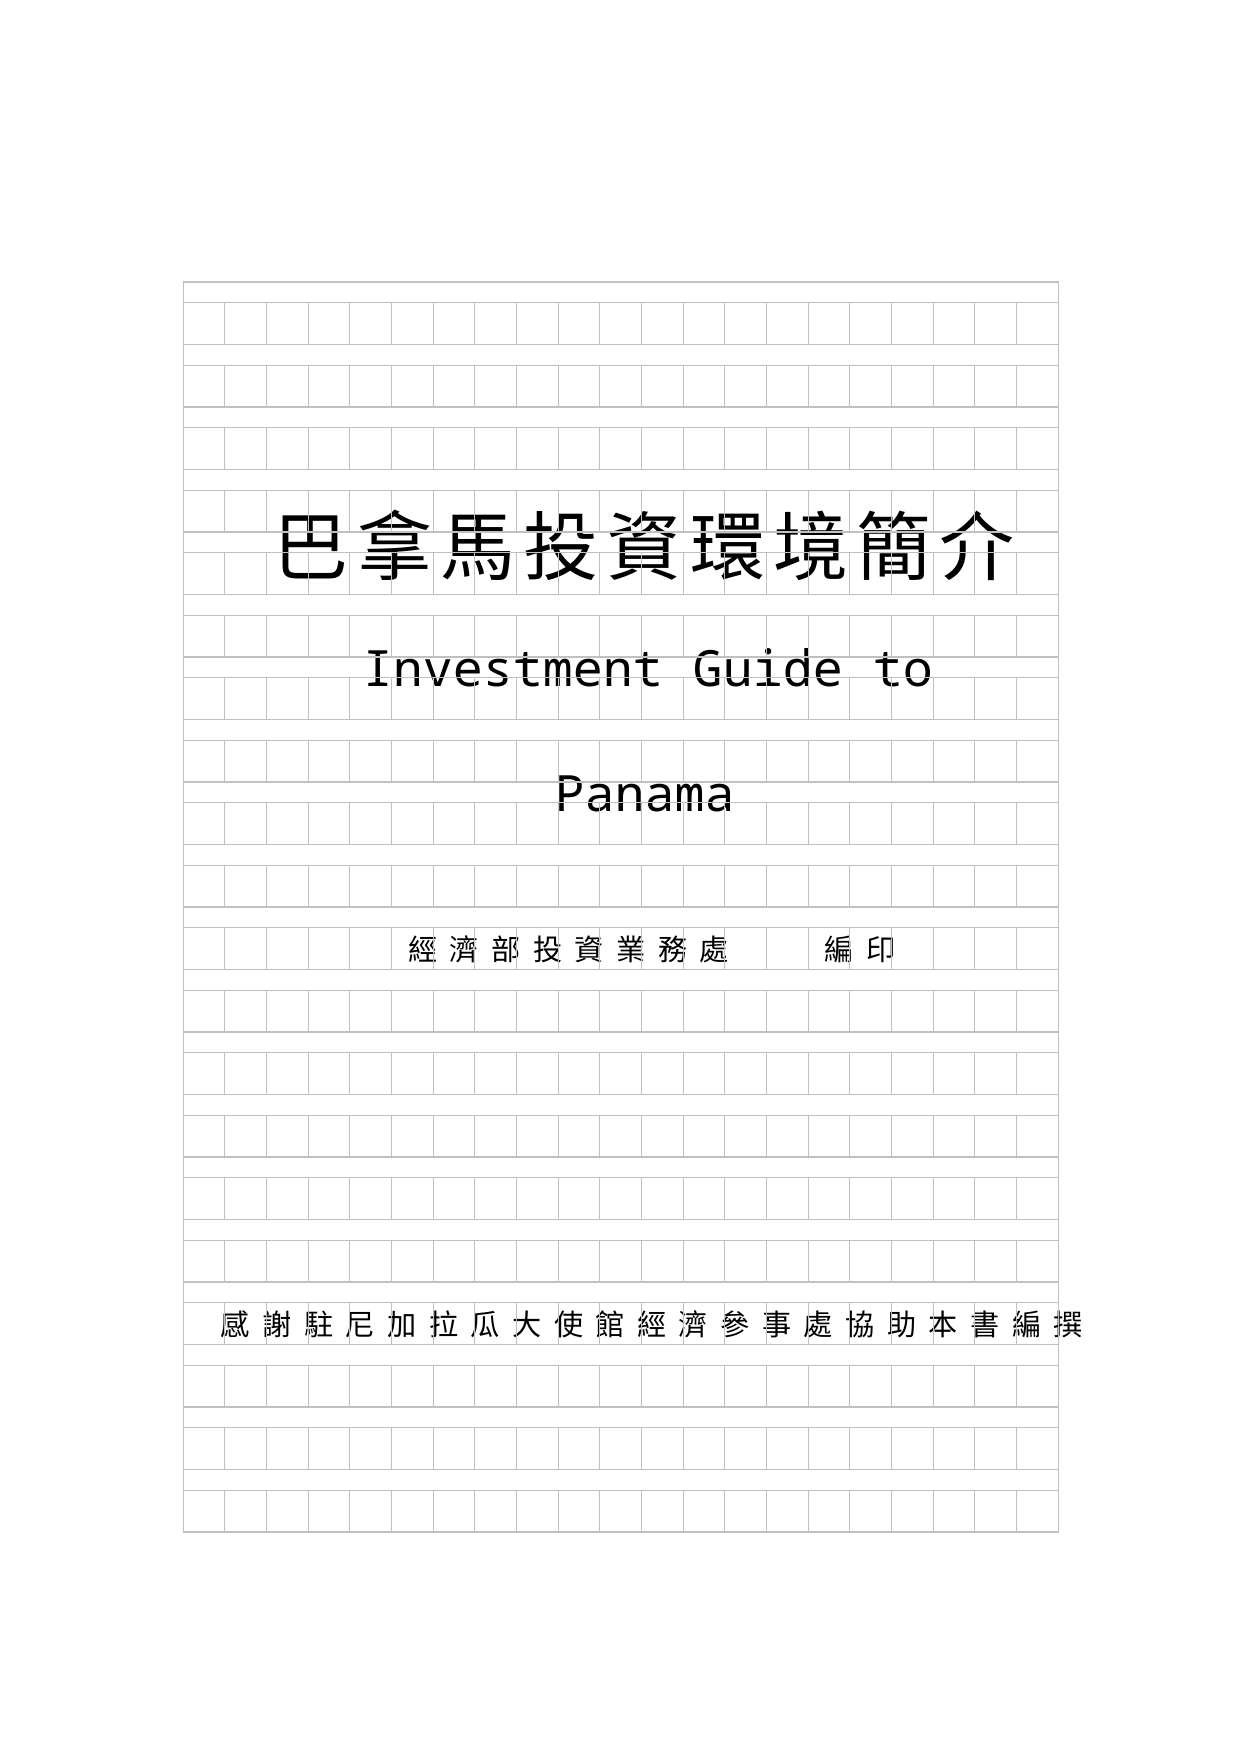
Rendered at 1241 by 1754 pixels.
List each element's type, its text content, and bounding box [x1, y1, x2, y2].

table_cell 巴拿馬投資環境簡介 Investment Guide to Panama 經濟部投資業務處 編印 感謝駐尼加拉瓜大使館經濟參事處協助本書編撰 [350, 866, 391, 906]
table_cell 巴拿馬投資環境簡介 Investment Guide to Panama 經濟部投資業務處 編印 感謝駐尼加拉瓜大使館經濟參事處協助本書編撰 [184, 678, 224, 719]
table_cell 巴拿馬投資環境簡介 Investment Guide to Panama 經濟部投資業務處 編印 感謝駐尼加拉瓜大使館經濟參事處協助本書編撰 [184, 970, 1058, 990]
table_cell 巴拿馬投資環境簡介 Investment Guide to Panama 經濟部投資業務處 編印 感謝駐尼加拉瓜大使館經濟參事處協助本書編撰 [184, 845, 1058, 865]
table_cell 巴拿馬投資環境簡介 Investment Guide to Panama 經濟部投資業務處 編印 感謝駐尼加拉瓜大使館經濟參事處協助本書編撰 [808, 658, 882, 677]
table_cell 巴拿馬投資環境簡介 Investment Guide to Panama 經濟部投資業務處 編印 感謝駐尼加拉瓜大使館經濟參事處協助本書編撰 [309, 803, 349, 844]
table_cell 巴拿馬投資環境簡介 Investment Guide to Panama 經濟部投資業務處 編印 感謝駐尼加拉瓜大使館經濟參事處協助本書編撰 [725, 1303, 766, 1344]
table_header [850, 303, 891, 344]
table_cell 巴拿馬投資環境簡介 Investment Guide to Panama 經濟部投資業務處 編印 感謝駐尼加拉瓜大使館經濟參事處協助本書編撰 [559, 491, 599, 531]
table_cell 巴拿馬投資環境簡介 Investment Guide to Panama 經濟部投資業務處 編印 感謝駐尼加拉瓜大使館經濟參事處協助本書編撰 [934, 553, 974, 594]
table_cell 巴拿馬投資環境簡介 Investment Guide to Panama 經濟部投資業務處 編印 感謝駐尼加拉瓜大使館經濟參事處協助本書編撰 [267, 928, 308, 969]
table_cell 巴拿馬投資環境簡介 Investment Guide to Panama 經濟部投資業務處 編印 感謝駐尼加拉瓜大使館經濟參事處協助本書編撰 [934, 678, 974, 719]
table_cell 巴拿馬投資環境簡介 Investment Guide to Panama 經濟部投資業務處 編印 感謝駐尼加拉瓜大使館經濟參事處協助本書編撰 [892, 616, 933, 656]
table_cell 巴拿馬投資環境簡介 Investment Guide to Panama 經濟部投資業務處 編印 感謝駐尼加拉瓜大使館經濟參事處協助本書編撰 [1017, 1303, 1058, 1344]
table_header [309, 366, 349, 406]
table_cell 巴拿馬投資環境簡介 Investment Guide to Panama 經濟部投資業務處 編印 感謝駐尼加拉瓜大使館經濟參事處協助本書編撰 [559, 1178, 599, 1219]
table_cell 巴拿馬投資環境簡介 Investment Guide to Panama 經濟部投資業務處 編印 感謝駐尼加拉瓜大使館經濟參事處協助本書編撰 [1017, 491, 1058, 531]
table_cell 巴拿馬投資環境簡介 Investment Guide to Panama 經濟部投資業務處 編印 感謝駐尼加拉瓜大使館經濟參事處協助本書編撰 [517, 866, 558, 906]
table_cell 巴拿馬投資環境簡介 Investment Guide to Panama 經濟部投資業務處 編印 感謝駐尼加拉瓜大使館經濟參事處協助本書編撰 [225, 553, 266, 594]
table_cell 巴拿馬投資環境簡介 Investment Guide to Panama 經濟部投資業務處 編印 感謝駐尼加拉瓜大使館經濟參事處協助本書編撰 [309, 678, 349, 719]
table_cell 巴拿馬投資環境簡介 Investment Guide to Panama 經濟部投資業務處 編印 感謝駐尼加拉瓜大使館經濟參事處協助本書編撰 [184, 1095, 1058, 1115]
table_cell 巴拿馬投資環境簡介 Investment Guide to Panama 經濟部投資業務處 編印 感謝駐尼加拉瓜大使館經濟參事處協助本書編撰 [434, 1303, 474, 1344]
table_cell 巴拿馬投資環境簡介 Investment Guide to Panama 經濟部投資業務處 編印 感謝駐尼加拉瓜大使館經濟參事處協助本書編撰 [892, 1053, 933, 1094]
table_cell 巴拿馬投資環境簡介 Investment Guide to Panama 經濟部投資業務處 編印 感謝駐尼加拉瓜大使館經濟參事處協助本書編撰 [1017, 741, 1058, 781]
table_cell 巴拿馬投資環境簡介 Investment Guide to Panama 經濟部投資業務處 編印 感謝駐尼加拉瓜大使館經濟參事處協助本書編撰 [642, 678, 683, 719]
table_header [1059, 281, 1124, 416]
table_cell 巴拿馬投資環境簡介 Investment Guide to Panama 經濟部投資業務處 編印 感謝駐尼加拉瓜大使館經濟參事處協助本書編撰 [850, 741, 891, 781]
table_cell 巴拿馬投資環境簡介 Investment Guide to Panama 經濟部投資業務處 編印 感謝駐尼加拉瓜大使館經濟參事處協助本書編撰 [850, 803, 891, 844]
table_cell 巴拿馬投資環境簡介 Investment Guide to Panama 經濟部投資業務處 編印 感謝駐尼加拉瓜大使館經濟參事處協助本書編撰 [350, 616, 391, 656]
table_cell 巴拿馬投資環境簡介 Investment Guide to Panama 經濟部投資業務處 編印 感謝駐尼加拉瓜大使館經濟參事處協助本書編撰 [517, 1053, 558, 1094]
table_cell 巴拿馬投資環境簡介 Investment Guide to Panama 經濟部投資業務處 編印 感謝駐尼加拉瓜大使館經濟參事處協助本書編撰 [475, 991, 516, 1031]
table_cell 巴拿馬投資環境簡介 Investment Guide to Panama 經濟部投資業務處 編印 感謝駐尼加拉瓜大使館經濟參事處協助本書編撰 [225, 1053, 266, 1094]
table_cell 巴拿馬投資環境簡介 Investment Guide to Panama 經濟部投資業務處 編印 感謝駐尼加拉瓜大使館經濟參事處協助本書編撰 [767, 991, 808, 1031]
table_cell 巴拿馬投資環境簡介 Investment Guide to Panama 經濟部投資業務處 編印 感謝駐尼加拉瓜大使館經濟參事處協助本書編撰 [892, 1178, 933, 1219]
table_cell 巴拿馬投資環境簡介 Investment Guide to Panama 經濟部投資業務處 編印 感謝駐尼加拉瓜大使館經濟參事處協助本書編撰 [563, 783, 1058, 802]
table_cell 巴拿馬投資環境簡介 Investment Guide to Panama 經濟部投資業務處 編印 感謝駐尼加拉瓜大使館經濟參事處協助本書編撰 [767, 616, 808, 656]
table_cell 巴拿馬投資環境簡介 Investment Guide to Panama 經濟部投資業務處 編印 感謝駐尼加拉瓜大使館經濟參事處協助本書編撰 [767, 553, 808, 594]
table_cell 巴拿馬投資環境簡介 Investment Guide to Panama 經濟部投資業務處 編印 感謝駐尼加拉瓜大使館經濟參事處協助本書編撰 [725, 741, 766, 781]
table_cell 巴拿馬投資環境簡介 Investment Guide to Panama 經濟部投資業務處 編印 感謝駐尼加拉瓜大使館經濟參事處協助本書編撰 [924, 533, 1058, 552]
table_cell 巴拿馬投資環境簡介 Investment Guide to Panama 經濟部投資業務處 編印 感謝駐尼加拉瓜大使館經濟參事處協助本書編撰 [850, 616, 891, 656]
table_cell 巴拿馬投資環境簡介 Investment Guide to Panama 經濟部投資業務處 編印 感謝駐尼加拉瓜大使館經濟參事處協助本書編撰 [934, 928, 974, 969]
table_cell 巴拿馬投資環境簡介 Investment Guide to Panama 經濟部投資業務處 編印 感謝駐尼加拉瓜大使館經濟參事處協助本書編撰 [392, 553, 433, 594]
table_cell 巴拿馬投資環境簡介 Investment Guide to Panama 經濟部投資業務處 編印 感謝駐尼加拉瓜大使館經濟參事處協助本書編撰 [684, 741, 724, 781]
table_header [600, 366, 641, 406]
table_cell 巴拿馬投資環境簡介 Investment Guide to Panama 經濟部投資業務處 編印 感謝駐尼加拉瓜大使館經濟參事處協助本書編撰 [184, 1033, 1058, 1052]
table_header [184, 283, 1058, 302]
table_cell 巴拿馬投資環境簡介 Investment Guide to Panama 經濟部投資業務處 編印 感謝駐尼加拉瓜大使館經濟參事處協助本書編撰 [1017, 991, 1058, 1031]
table_cell 巴拿馬投資環境簡介 Investment Guide to Panama 經濟部投資業務處 編印 感謝駐尼加拉瓜大使館經濟參事處協助本書編撰 [434, 928, 474, 969]
table_cell 巴拿馬投資環境簡介 Investment Guide to Panama 經濟部投資業務處 編印 感謝駐尼加拉瓜大使館經濟參事處協助本書編撰 [350, 491, 391, 531]
table_cell 巴拿馬投資環境簡介 Investment Guide to Panama 經濟部投資業務處 編印 感謝駐尼加拉瓜大使館經濟參事處協助本書編撰 [475, 741, 516, 781]
table_cell 巴拿馬投資環境簡介 Investment Guide to Panama 經濟部投資業務處 編印 感謝駐尼加拉瓜大使館經濟參事處協助本書編撰 [850, 991, 891, 1031]
table_cell 巴拿馬投資環境簡介 Investment Guide to Panama 經濟部投資業務處 編印 感謝駐尼加拉瓜大使館經濟參事處協助本書編撰 [1059, 416, 1124, 1344]
table_cell 巴拿馬投資環境簡介 Investment Guide to Panama 經濟部投資業務處 編印 感謝駐尼加拉瓜大使館經濟參事處協助本書編撰 [684, 678, 724, 719]
table_cell 巴拿馬投資環境簡介 Investment Guide to Panama 經濟部投資業務處 編印 感謝駐尼加拉瓜大使館經濟參事處協助本書編撰 [892, 1116, 933, 1156]
table_cell 巴拿馬投資環境簡介 Investment Guide to Panama 經濟部投資業務處 編印 感謝駐尼加拉瓜大使館經濟參事處協助本書編撰 [350, 1303, 391, 1344]
table_cell 巴拿馬投資環境簡介 Investment Guide to Panama 經濟部投資業務處 編印 感謝駐尼加拉瓜大使館經濟參事處協助本書編撰 [392, 1241, 433, 1281]
table_cell 巴拿馬投資環境簡介 Investment Guide to Panama 經濟部投資業務處 編印 感謝駐尼加拉瓜大使館經濟參事處協助本書編撰 [725, 491, 766, 531]
table_cell 巴拿馬投資環境簡介 Investment Guide to Panama 經濟部投資業務處 編印 感謝駐尼加拉瓜大使館經濟參事處協助本書編撰 [1017, 1178, 1058, 1219]
table_cell 巴拿馬投資環境簡介 Investment Guide to Panama 經濟部投資業務處 編印 感謝駐尼加拉瓜大使館經濟參事處協助本書編撰 [850, 428, 891, 469]
table_cell 巴拿馬投資環境簡介 Investment Guide to Panama 經濟部投資業務處 編印 感謝駐尼加拉瓜大使館經濟參事處協助本書編撰 [850, 678, 891, 719]
table_cell 巴拿馬投資環境簡介 Investment Guide to Panama 經濟部投資業務處 編印 感謝駐尼加拉瓜大使館經濟參事處協助本書編撰 [184, 428, 224, 469]
table_cell 巴拿馬投資環境簡介 Investment Guide to Panama 經濟部投資業務處 編印 感謝駐尼加拉瓜大使館經濟參事處協助本書編撰 [184, 1116, 224, 1156]
table_cell 巴拿馬投資環境簡介 Investment Guide to Panama 經濟部投資業務處 編印 感謝駐尼加拉瓜大使館經濟參事處協助本書編撰 [434, 616, 474, 656]
table_cell 巴拿馬投資環境簡介 Investment Guide to Panama 經濟部投資業務處 編印 感謝駐尼加拉瓜大使館經濟參事處協助本書編撰 [600, 803, 641, 844]
table_cell 巴拿馬投資環境簡介 Investment Guide to Panama 經濟部投資業務處 編印 感謝駐尼加拉瓜大使館經濟參事處協助本書編撰 [184, 866, 224, 906]
table_cell 巴拿馬投資環境簡介 Investment Guide to Panama 經濟部投資業務處 編印 感謝駐尼加拉瓜大使館經濟參事處協助本書編撰 [309, 1303, 349, 1344]
table_cell 巴拿馬投資環境簡介 Investment Guide to Panama 經濟部投資業務處 編印 感謝駐尼加拉瓜大使館經濟參事處協助本書編撰 [642, 741, 683, 781]
table_cell 巴拿馬投資環境簡介 Investment Guide to Panama 經濟部投資業務處 編印 感謝駐尼加拉瓜大使館經濟參事處協助本書編撰 [309, 1116, 349, 1156]
table_cell 巴拿馬投資環境簡介 Investment Guide to Panama 經濟部投資業務處 編印 感謝駐尼加拉瓜大使館經濟參事處協助本書編撰 [184, 470, 1058, 490]
table_cell 巴拿馬投資環境簡介 Investment Guide to Panama 經濟部投資業務處 編印 感謝駐尼加拉瓜大使館經濟參事處協助本書編撰 [975, 1053, 1016, 1094]
table_cell 巴拿馬投資環境簡介 Investment Guide to Panama 經濟部投資業務處 編印 感謝駐尼加拉瓜大使館經濟參事處協助本書編撰 [600, 1053, 641, 1094]
table_cell 巴拿馬投資環境簡介 Investment Guide to Panama 經濟部投資業務處 編印 感謝駐尼加拉瓜大使館經濟參事處協助本書編撰 [225, 1303, 266, 1344]
table_cell 巴拿馬投資環境簡介 Investment Guide to Panama 經濟部投資業務處 編印 感謝駐尼加拉瓜大使館經濟參事處協助本書編撰 [934, 1178, 974, 1219]
table_cell 巴拿馬投資環境簡介 Investment Guide to Panama 經濟部投資業務處 編印 感謝駐尼加拉瓜大使館經濟參事處協助本書編撰 [267, 991, 308, 1031]
table_cell 巴拿馬投資環境簡介 Investment Guide to Panama 經濟部投資業務處 編印 感謝駐尼加拉瓜大使館經濟參事處協助本書編撰 [892, 678, 933, 719]
table_header [934, 366, 974, 406]
table_cell 巴拿馬投資環境簡介 Investment Guide to Panama 經濟部投資業務處 編印 感謝駐尼加拉瓜大使館經濟參事處協助本書編撰 [184, 1303, 224, 1344]
table_header [642, 303, 683, 344]
table_cell 巴拿馬投資環境簡介 Investment Guide to Panama 經濟部投資業務處 編印 感謝駐尼加拉瓜大使館經濟參事處協助本書編撰 [434, 1241, 474, 1281]
table_cell 巴拿馬投資環境簡介 Investment Guide to Panama 經濟部投資業務處 編印 感謝駐尼加拉瓜大使館經濟參事處協助本書編撰 [725, 866, 766, 906]
table_cell 巴拿馬投資環境簡介 Investment Guide to Panama 經濟部投資業務處 編印 感謝駐尼加拉瓜大使館經濟參事處協助本書編撰 [1017, 1116, 1058, 1156]
table_header [892, 366, 933, 406]
table_cell 巴拿馬投資環境簡介 Investment Guide to Panama 經濟部投資業務處 編印 感謝駐尼加拉瓜大使館經濟參事處協助本書編撰 [684, 866, 724, 906]
table_cell 巴拿馬投資環境簡介 Investment Guide to Panama 經濟部投資業務處 編印 感謝駐尼加拉瓜大使館經濟參事處協助本書編撰 [850, 928, 891, 969]
table_cell 巴拿馬投資環境簡介 Investment Guide to Panama 經濟部投資業務處 編印 感謝駐尼加拉瓜大使館經濟參事處協助本書編撰 [892, 866, 933, 906]
table_cell 巴拿馬投資環境簡介 Investment Guide to Panama 經濟部投資業務處 編印 感謝駐尼加拉瓜大使館經濟參事處協助本書編撰 [267, 1178, 308, 1219]
table_cell 巴拿馬投資環境簡介 Investment Guide to Panama 經濟部投資業務處 編印 感謝駐尼加拉瓜大使館經濟參事處協助本書編撰 [267, 1053, 308, 1094]
table_cell 巴拿馬投資環境簡介 Investment Guide to Panama 經濟部投資業務處 編印 感謝駐尼加拉瓜大使館經濟參事處協助本書編撰 [934, 741, 974, 781]
table_cell 巴拿馬投資環境簡介 Investment Guide to Panama 經濟部投資業務處 編印 感謝駐尼加拉瓜大使館經濟參事處協助本書編撰 [184, 928, 224, 969]
table_cell 巴拿馬投資環境簡介 Investment Guide to Panama 經濟部投資業務處 編印 感謝駐尼加拉瓜大使館經濟參事處協助本書編撰 [725, 616, 766, 656]
table_header [767, 366, 808, 406]
table_cell 巴拿馬投資環境簡介 Investment Guide to Panama 經濟部投資業務處 編印 感謝駐尼加拉瓜大使館經濟參事處協助本書編撰 [725, 1053, 766, 1094]
table_cell 巴拿馬投資環境簡介 Investment Guide to Panama 經濟部投資業務處 編印 感謝駐尼加拉瓜大使館經濟參事處協助本書編撰 [392, 1116, 433, 1156]
table_cell 巴拿馬投資環境簡介 Investment Guide to Panama 經濟部投資業務處 編印 感謝駐尼加拉瓜大使館經濟參事處協助本書編撰 [184, 720, 1058, 740]
table_header [642, 366, 683, 406]
table_cell 巴拿馬投資環境簡介 Investment Guide to Panama 經濟部投資業務處 編印 感謝駐尼加拉瓜大使館經濟參事處協助本書編撰 [684, 553, 724, 594]
table_cell 巴拿馬投資環境簡介 Investment Guide to Panama 經濟部投資業務處 編印 感謝駐尼加拉瓜大使館經濟參事處協助本書編撰 [517, 1116, 558, 1156]
table_cell 巴拿馬投資環境簡介 Investment Guide to Panama 經濟部投資業務處 編印 感謝駐尼加拉瓜大使館經濟參事處協助本書編撰 [184, 741, 224, 781]
table_cell 巴拿馬投資環境簡介 Investment Guide to Panama 經濟部投資業務處 編印 感謝駐尼加拉瓜大使館經濟參事處協助本書編撰 [392, 1053, 433, 1094]
table_cell 巴拿馬投資環境簡介 Investment Guide to Panama 經濟部投資業務處 編印 感謝駐尼加拉瓜大使館經濟參事處協助本書編撰 [434, 491, 474, 531]
table_cell 巴拿馬投資環境簡介 Investment Guide to Panama 經濟部投資業務處 編印 感謝駐尼加拉瓜大使館經濟參事處協助本書編撰 [975, 741, 1016, 781]
table_cell 巴拿馬投資環境簡介 Investment Guide to Panama 經濟部投資業務處 編印 感謝駐尼加拉瓜大使館經濟參事處協助本書編撰 [809, 1178, 849, 1219]
table_cell 巴拿馬投資環境簡介 Investment Guide to Panama 經濟部投資業務處 編印 感謝駐尼加拉瓜大使館經濟參事處協助本書編撰 [434, 866, 474, 906]
table_header [975, 303, 1016, 344]
table_cell 巴拿馬投資環境簡介 Investment Guide to Panama 經濟部投資業務處 編印 感謝駐尼加拉瓜大使館經濟參事處協助本書編撰 [600, 678, 641, 719]
table_cell 巴拿馬投資環境簡介 Investment Guide to Panama 經濟部投資業務處 編印 感謝駐尼加拉瓜大使館經濟參事處協助本書編撰 [267, 1116, 308, 1156]
table_cell 巴拿馬投資環境簡介 Investment Guide to Panama 經濟部投資業務處 編印 感謝駐尼加拉瓜大使館經濟參事處協助本書編撰 [767, 1303, 808, 1344]
table_cell 巴拿馬投資環境簡介 Investment Guide to Panama 經濟部投資業務處 編印 感謝駐尼加拉瓜大使館經濟參事處協助本書編撰 [790, 533, 864, 552]
table_cell 巴拿馬投資環境簡介 Investment Guide to Panama 經濟部投資業務處 編印 感謝駐尼加拉瓜大使館經濟參事處協助本書編撰 [350, 741, 391, 781]
table_cell 巴拿馬投資環境簡介 Investment Guide to Panama 經濟部投資業務處 編印 感謝駐尼加拉瓜大使館經濟參事處協助本書編撰 [975, 1178, 1016, 1219]
table_cell 巴拿馬投資環境簡介 Investment Guide to Panama 經濟部投資業務處 編印 感謝駐尼加拉瓜大使館經濟參事處協助本書編撰 [434, 428, 474, 469]
table_header [184, 303, 224, 344]
table_cell 巴拿馬投資環境簡介 Investment Guide to Panama 經濟部投資業務處 編印 感謝駐尼加拉瓜大使館經濟參事處協助本書編撰 [642, 991, 683, 1031]
table_cell 巴拿馬投資環境簡介 Investment Guide to Panama 經濟部投資業務處 編印 感謝駐尼加拉瓜大使館經濟參事處協助本書編撰 [225, 678, 266, 719]
table_cell 巴拿馬投資環境簡介 Investment Guide to Panama 經濟部投資業務處 編印 感謝駐尼加拉瓜大使館經濟參事處協助本書編撰 [434, 553, 474, 594]
table_cell 巴拿馬投資環境簡介 Investment Guide to Panama 經濟部投資業務處 編印 感謝駐尼加拉瓜大使館經濟參事處協助本書編撰 [392, 1178, 433, 1219]
table_cell 巴拿馬投資環境簡介 Investment Guide to Panama 經濟部投資業務處 編印 感謝駐尼加拉瓜大使館經濟參事處協助本書編撰 [642, 1303, 683, 1344]
table_cell 巴拿馬投資環境簡介 Investment Guide to Panama 經濟部投資業務處 編印 感謝駐尼加拉瓜大使館經濟參事處協助本書編撰 [267, 678, 308, 719]
table_cell 巴拿馬投資環境簡介 Investment Guide to Panama 經濟部投資業務處 編印 感謝駐尼加拉瓜大使館經濟參事處協助本書編撰 [184, 991, 224, 1031]
table_cell 巴拿馬投資環境簡介 Investment Guide to Panama 經濟部投資業務處 編印 感謝駐尼加拉瓜大使館經濟參事處協助本書編撰 [725, 991, 766, 1031]
table_cell 巴拿馬投資環境簡介 Investment Guide to Panama 經濟部投資業務處 編印 感謝駐尼加拉瓜大使館經濟參事處協助本書編撰 [475, 428, 516, 469]
table_cell 巴拿馬投資環境簡介 Investment Guide to Panama 經濟部投資業務處 編印 感謝駐尼加拉瓜大使館經濟參事處協助本書編撰 [809, 491, 849, 531]
table_cell 巴拿馬投資環境簡介 Investment Guide to Panama 經濟部投資業務處 編印 感謝駐尼加拉瓜大使館經濟參事處協助本書編撰 [1017, 553, 1058, 594]
table_cell 巴拿馬投資環境簡介 Investment Guide to Panama 經濟部投資業務處 編印 感謝駐尼加拉瓜大使館經濟參事處協助本書編撰 [559, 741, 599, 781]
table_cell 巴拿馬投資環境簡介 Investment Guide to Panama 經濟部投資業務處 編印 感謝駐尼加拉瓜大使館經濟參事處協助本書編撰 [809, 741, 849, 781]
table_cell 巴拿馬投資環境簡介 Investment Guide to Panama 經濟部投資業務處 編印 感謝駐尼加拉瓜大使館經濟參事處協助本書編撰 [559, 678, 599, 719]
table_cell 巴拿馬投資環境簡介 Investment Guide to Panama 經濟部投資業務處 編印 感謝駐尼加拉瓜大使館經濟參事處協助本書編撰 [184, 803, 224, 844]
table_header [517, 366, 558, 406]
table_cell 巴拿馬投資環境簡介 Investment Guide to Panama 經濟部投資業務處 編印 感謝駐尼加拉瓜大使館經濟參事處協助本書編撰 [850, 1241, 891, 1281]
table_header [600, 303, 641, 344]
table_cell 巴拿馬投資環境簡介 Investment Guide to Panama 經濟部投資業務處 編印 感謝駐尼加拉瓜大使館經濟參事處協助本書編撰 [309, 928, 349, 969]
table_cell 巴拿馬投資環境簡介 Investment Guide to Panama 經濟部投資業務處 編印 感謝駐尼加拉瓜大使館經濟參事處協助本書編撰 [392, 866, 433, 906]
table_header [434, 366, 474, 406]
table_cell 巴拿馬投資環境簡介 Investment Guide to Panama 經濟部投資業務處 編印 感謝駐尼加拉瓜大使館經濟參事處協助本書編撰 [934, 1053, 974, 1094]
table_cell 巴拿馬投資環境簡介 Investment Guide to Panama 經濟部投資業務處 編印 感謝駐尼加拉瓜大使館經濟參事處協助本書編撰 [392, 1303, 433, 1344]
table_cell 巴拿馬投資環境簡介 Investment Guide to Panama 經濟部投資業務處 編印 感謝駐尼加拉瓜大使館經濟參事處協助本書編撰 [767, 491, 808, 531]
table_cell 巴拿馬投資環境簡介 Investment Guide to Panama 經濟部投資業務處 編印 感謝駐尼加拉瓜大使館經濟參事處協助本書編撰 [725, 1241, 766, 1281]
table_cell 巴拿馬投資環境簡介 Investment Guide to Panama 經濟部投資業務處 編印 感謝駐尼加拉瓜大使館經濟參事處協助本書編撰 [434, 678, 474, 719]
table_cell 巴拿馬投資環境簡介 Investment Guide to Panama 經濟部投資業務處 編印 感謝駐尼加拉瓜大使館經濟參事處協助本書編撰 [517, 428, 558, 469]
table_cell 巴拿馬投資環境簡介 Investment Guide to Panama 經濟部投資業務處 編印 感謝駐尼加拉瓜大使館經濟參事處協助本書編撰 [475, 1241, 516, 1281]
table_cell 巴拿馬投資環境簡介 Investment Guide to Panama 經濟部投資業務處 編印 感謝駐尼加拉瓜大使館經濟參事處協助本書編撰 [517, 491, 558, 531]
table_cell 巴拿馬投資環境簡介 Investment Guide to Panama 經濟部投資業務處 編印 感謝駐尼加拉瓜大使館經濟參事處協助本書編撰 [892, 803, 933, 844]
table_cell 巴拿馬投資環境簡介 Investment Guide to Panama 經濟部投資業務處 編印 感謝駐尼加拉瓜大使館經濟參事處協助本書編撰 [559, 553, 599, 594]
table_cell 巴拿馬投資環境簡介 Investment Guide to Panama 經濟部投資業務處 編印 感謝駐尼加拉瓜大使館經濟參事處協助本書編撰 [767, 803, 808, 844]
table_cell 巴拿馬投資環境簡介 Investment Guide to Panama 經濟部投資業務處 編印 感謝駐尼加拉瓜大使館經濟參事處協助本書編撰 [767, 1178, 808, 1219]
table_cell 巴拿馬投資環境簡介 Investment Guide to Panama 經濟部投資業務處 編印 感謝駐尼加拉瓜大使館經濟參事處協助本書編撰 [267, 741, 308, 781]
table_cell 巴拿馬投資環境簡介 Investment Guide to Panama 經濟部投資業務處 編印 感謝駐尼加拉瓜大使館經濟參事處協助本書編撰 [225, 1178, 266, 1219]
table_cell 巴拿馬投資環境簡介 Investment Guide to Panama 經濟部投資業務處 編印 感謝駐尼加拉瓜大使館經濟參事處協助本書編撰 [517, 741, 558, 781]
table_cell 巴拿馬投資環境簡介 Investment Guide to Panama 經濟部投資業務處 編印 感謝駐尼加拉瓜大使館經濟參事處協助本書編撰 [975, 1303, 1016, 1344]
table_cell 巴拿馬投資環境簡介 Investment Guide to Panama 經濟部投資業務處 編印 感謝駐尼加拉瓜大使館經濟參事處協助本書編撰 [392, 678, 433, 719]
table_cell 巴拿馬投資環境簡介 Investment Guide to Panama 經濟部投資業務處 編印 感謝駐尼加拉瓜大使館經濟參事處協助本書編撰 [475, 1178, 516, 1219]
table_cell 巴拿馬投資環境簡介 Investment Guide to Panama 經濟部投資業務處 編印 感謝駐尼加拉瓜大使館經濟參事處協助本書編撰 [392, 491, 433, 531]
table_cell 巴拿馬投資環境簡介 Investment Guide to Panama 經濟部投資業務處 編印 感謝駐尼加拉瓜大使館經濟參事處協助本書編撰 [767, 1053, 808, 1094]
table_header [850, 366, 891, 406]
table_cell 巴拿馬投資環境簡介 Investment Guide to Panama 經濟部投資業務處 編印 感謝駐尼加拉瓜大使館經濟參事處協助本書編撰 [350, 1116, 391, 1156]
table_cell 巴拿馬投資環境簡介 Investment Guide to Panama 經濟部投資業務處 編印 感謝駐尼加拉瓜大使館經濟參事處協助本書編撰 [475, 1303, 516, 1344]
table_cell 巴拿馬投資環境簡介 Investment Guide to Panama 經濟部投資業務處 編印 感謝駐尼加拉瓜大使館經濟參事處協助本書編撰 [600, 991, 641, 1031]
table_cell 巴拿馬投資環境簡介 Investment Guide to Panama 經濟部投資業務處 編印 感謝駐尼加拉瓜大使館經濟參事處協助本書編撰 [267, 616, 308, 656]
table_cell 巴拿馬投資環境簡介 Investment Guide to Panama 經濟部投資業務處 編印 感謝駐尼加拉瓜大使館經濟參事處協助本書編撰 [850, 553, 891, 594]
table_cell 巴拿馬投資環境簡介 Investment Guide to Panama 經濟部投資業務處 編印 感謝駐尼加拉瓜大使館經濟參事處協助本書編撰 [184, 1053, 224, 1094]
table_cell 巴拿馬投資環境簡介 Investment Guide to Panama 經濟部投資業務處 編印 感謝駐尼加拉瓜大使館經濟參事處協助本書編撰 [850, 1303, 891, 1344]
table_cell 巴拿馬投資環境簡介 Investment Guide to Panama 經濟部投資業務處 編印 感謝駐尼加拉瓜大使館經濟參事處協助本書編撰 [809, 991, 849, 1031]
table_cell 巴拿馬投資環境簡介 Investment Guide to Panama 經濟部投資業務處 編印 感謝駐尼加拉瓜大使館經濟參事處協助本書編撰 [309, 1241, 349, 1281]
table_cell 巴拿馬投資環境簡介 Investment Guide to Panama 經濟部投資業務處 編印 感謝駐尼加拉瓜大使館經濟參事處協助本書編撰 [542, 533, 634, 552]
table_cell 巴拿馬投資環境簡介 Investment Guide to Panama 經濟部投資業務處 編印 感謝駐尼加拉瓜大使館經濟參事處協助本書編撰 [225, 928, 266, 969]
table_cell 巴拿馬投資環境簡介 Investment Guide to Panama 經濟部投資業務處 編印 感謝駐尼加拉瓜大使館經濟參事處協助本書編撰 [600, 553, 641, 594]
table_header [434, 303, 474, 344]
table_cell 巴拿馬投資環境簡介 Investment Guide to Panama 經濟部投資業務處 編印 感謝駐尼加拉瓜大使館經濟參事處協助本書編撰 [309, 866, 349, 906]
table_cell 巴拿馬投資環境簡介 Investment Guide to Panama 經濟部投資業務處 編印 感謝駐尼加拉瓜大使館經濟參事處協助本書編撰 [600, 1178, 641, 1219]
table_cell 巴拿馬投資環境簡介 Investment Guide to Panama 經濟部投資業務處 編印 感謝駐尼加拉瓜大使館經濟參事處協助本書編撰 [684, 616, 724, 656]
table_cell 巴拿馬投資環境簡介 Investment Guide to Panama 經濟部投資業務處 編印 感謝駐尼加拉瓜大使館經濟參事處協助本書編撰 [975, 428, 1016, 469]
table_cell 巴拿馬投資環境簡介 Investment Guide to Panama 經濟部投資業務處 編印 感謝駐尼加拉瓜大使館經濟參事處協助本書編撰 [767, 428, 808, 469]
table_cell 巴拿馬投資環境簡介 Investment Guide to Panama 經濟部投資業務處 編印 感謝駐尼加拉瓜大使館經濟參事處協助本書編撰 [684, 928, 724, 969]
table_cell 巴拿馬投資環境簡介 Investment Guide to Panama 經濟部投資業務處 編印 感謝駐尼加拉瓜大使館經濟參事處協助本書編撰 [725, 553, 766, 594]
table_cell 巴拿馬投資環境簡介 Investment Guide to Panama 經濟部投資業務處 編印 感謝駐尼加拉瓜大使館經濟參事處協助本書編撰 [767, 1116, 808, 1156]
table_cell 巴拿馬投資環境簡介 Investment Guide to Panama 經濟部投資業務處 編印 感謝駐尼加拉瓜大使館經濟參事處協助本書編撰 [975, 928, 1016, 969]
table_cell 巴拿馬投資環境簡介 Investment Guide to Panama 經濟部投資業務處 編印 感謝駐尼加拉瓜大使館經濟參事處協助本書編撰 [600, 1241, 641, 1281]
table_cell 巴拿馬投資環境簡介 Investment Guide to Panama 經濟部投資業務處 編印 感謝駐尼加拉瓜大使館經濟參事處協助本書編撰 [1017, 928, 1058, 969]
table_cell 巴拿馬投資環境簡介 Investment Guide to Panama 經濟部投資業務處 編印 感謝駐尼加拉瓜大使館經濟參事處協助本書編撰 [309, 553, 349, 594]
table_cell 巴拿馬投資環境簡介 Investment Guide to Panama 經濟部投資業務處 編印 感謝駐尼加拉瓜大使館經濟參事處協助本書編撰 [184, 1283, 1058, 1302]
table_cell 巴拿馬投資環境簡介 Investment Guide to Panama 經濟部投資業務處 編印 感謝駐尼加拉瓜大使館經濟參事處協助本書編撰 [559, 1303, 599, 1344]
table_cell 巴拿馬投資環境簡介 Investment Guide to Panama 經濟部投資業務處 編印 感謝駐尼加拉瓜大使館經濟參事處協助本書編撰 [517, 1178, 558, 1219]
table_cell 巴拿馬投資環境簡介 Investment Guide to Panama 經濟部投資業務處 編印 感謝駐尼加拉瓜大使館經濟參事處協助本書編撰 [1017, 1053, 1058, 1094]
table_cell 巴拿馬投資環境簡介 Investment Guide to Panama 經濟部投資業務處 編印 感謝駐尼加拉瓜大使館經濟參事處協助本書編撰 [267, 1241, 308, 1281]
table_cell 巴拿馬投資環境簡介 Investment Guide to Panama 經濟部投資業務處 編印 感謝駐尼加拉瓜大使館經濟參事處協助本書編撰 [184, 533, 283, 552]
table_cell 巴拿馬投資環境簡介 Investment Guide to Panama 經濟部投資業務處 編印 感謝駐尼加拉瓜大使館經濟參事處協助本書編撰 [350, 928, 391, 969]
table_cell 巴拿馬投資環境簡介 Investment Guide to Panama 經濟部投資業務處 編印 感謝駐尼加拉瓜大使館經濟參事處協助本書編撰 [975, 803, 1016, 844]
table_cell 巴拿馬投資環境簡介 Investment Guide to Panama 經濟部投資業務處 編印 感謝駐尼加拉瓜大使館經濟參事處協助本書編撰 [809, 928, 849, 969]
table_cell 巴拿馬投資環境簡介 Investment Guide to Panama 經濟部投資業務處 編印 感謝駐尼加拉瓜大使館經濟參事處協助本書編撰 [892, 428, 933, 469]
table_header [475, 303, 516, 344]
table_header [225, 366, 266, 406]
table_cell 巴拿馬投資環境簡介 Investment Guide to Panama 經濟部投資業務處 編印 感謝駐尼加拉瓜大使館經濟參事處協助本書編撰 [642, 1116, 683, 1156]
table_cell 巴拿馬投資環境簡介 Investment Guide to Panama 經濟部投資業務處 編印 感謝駐尼加拉瓜大使館經濟參事處協助本書編撰 [809, 1241, 849, 1281]
table_cell 巴拿馬投資環境簡介 Investment Guide to Panama 經濟部投資業務處 編印 感謝駐尼加拉瓜大使館經濟參事處協助本書編撰 [809, 1116, 849, 1156]
table_cell 巴拿馬投資環境簡介 Investment Guide to Panama 經濟部投資業務處 編印 感謝駐尼加拉瓜大使館經濟參事處協助本書編撰 [434, 741, 474, 781]
table_cell 巴拿馬投資環境簡介 Investment Guide to Panama 經濟部投資業務處 編印 感謝駐尼加拉瓜大使館經濟參事處協助本書編撰 [684, 1116, 724, 1156]
table_cell 巴拿馬投資環境簡介 Investment Guide to Panama 經濟部投資業務處 編印 感謝駐尼加拉瓜大使館經濟參事處協助本書編撰 [600, 1116, 641, 1156]
table_header [267, 366, 308, 406]
table_cell 巴拿馬投資環境簡介 Investment Guide to Panama 經濟部投資業務處 編印 感謝駐尼加拉瓜大使館經濟參事處協助本書編撰 [225, 803, 266, 844]
table_cell 巴拿馬投資環境簡介 Investment Guide to Panama 經濟部投資業務處 編印 感謝駐尼加拉瓜大使館經濟參事處協助本書編撰 [934, 616, 974, 656]
table_cell 巴拿馬投資環境簡介 Investment Guide to Panama 經濟部投資業務處 編印 感謝駐尼加拉瓜大使館經濟參事處協助本書編撰 [600, 491, 641, 531]
table_cell 巴拿馬投資環境簡介 Investment Guide to Panama 經濟部投資業務處 編印 感謝駐尼加拉瓜大使館經濟參事處協助本書編撰 [975, 866, 1016, 906]
table_cell 巴拿馬投資環境簡介 Investment Guide to Panama 經濟部投資業務處 編印 感謝駐尼加拉瓜大使館經濟參事處協助本書編撰 [725, 678, 766, 719]
table_cell 巴拿馬投資環境簡介 Investment Guide to Panama 經濟部投資業務處 編印 感謝駐尼加拉瓜大使館經濟參事處協助本書編撰 [267, 1303, 308, 1344]
table_cell 巴拿馬投資環境簡介 Investment Guide to Panama 經濟部投資業務處 編印 感謝駐尼加拉瓜大使館經濟參事處協助本書編撰 [934, 866, 974, 906]
table_cell 巴拿馬投資環境簡介 Investment Guide to Panama 經濟部投資業務處 編印 感謝駐尼加拉瓜大使館經濟參事處協助本書編撰 [517, 928, 558, 969]
table_cell 巴拿馬投資環境簡介 Investment Guide to Panama 經濟部投資業務處 編印 感謝駐尼加拉瓜大使館經濟參事處協助本書編撰 [725, 1116, 766, 1156]
table_cell 巴拿馬投資環境簡介 Investment Guide to Panama 經濟部投資業務處 編印 感謝駐尼加拉瓜大使館經濟參事處協助本書編撰 [225, 866, 266, 906]
table_cell 巴拿馬投資環境簡介 Investment Guide to Panama 經濟部投資業務處 編印 感謝駐尼加拉瓜大使館經濟參事處協助本書編撰 [684, 1303, 724, 1344]
table_cell 巴拿馬投資環境簡介 Investment Guide to Panama 經濟部投資業務處 編印 感謝駐尼加拉瓜大使館經濟參事處協助本書編撰 [725, 1178, 766, 1219]
table_header [725, 366, 766, 406]
table_cell 巴拿馬投資環境簡介 Investment Guide to Panama 經濟部投資業務處 編印 感謝駐尼加拉瓜大使館經濟參事處協助本書編撰 [184, 1158, 1058, 1177]
table_cell 巴拿馬投資環境簡介 Investment Guide to Panama 經濟部投資業務處 編印 感謝駐尼加拉瓜大使館經濟參事處協助本書編撰 [767, 928, 808, 969]
table_cell 巴拿馬投資環境簡介 Investment Guide to Panama 經濟部投資業務處 編印 感謝駐尼加拉瓜大使館經濟參事處協助本書編撰 [642, 616, 683, 656]
table_cell 巴拿馬投資環境簡介 Investment Guide to Panama 經濟部投資業務處 編印 感謝駐尼加拉瓜大使館經濟參事處協助本書編撰 [184, 595, 1058, 615]
table_cell 巴拿馬投資環境簡介 Investment Guide to Panama 經濟部投資業務處 編印 感謝駐尼加拉瓜大使館經濟參事處協助本書編撰 [517, 553, 558, 594]
table_cell 巴拿馬投資環境簡介 Investment Guide to Panama 經濟部投資業務處 編印 感謝駐尼加拉瓜大使館經濟參事處協助本書編撰 [225, 1116, 266, 1156]
table_cell 巴拿馬投資環境簡介 Investment Guide to Panama 經濟部投資業務處 編印 感謝駐尼加拉瓜大使館經濟參事處協助本書編撰 [184, 1178, 224, 1219]
table_cell 巴拿馬投資環境簡介 Investment Guide to Panama 經濟部投資業務處 編印 感謝駐尼加拉瓜大使館經濟參事處協助本書編撰 [892, 928, 933, 969]
table_cell 巴拿馬投資環境簡介 Investment Guide to Panama 經濟部投資業務處 編印 感謝駐尼加拉瓜大使館經濟參事處協助本書編撰 [350, 1053, 391, 1094]
table_cell 巴拿馬投資環境簡介 Investment Guide to Panama 經濟部投資業務處 編印 感謝駐尼加拉瓜大使館經濟參事處協助本書編撰 [475, 1053, 516, 1094]
table_cell 巴拿馬投資環境簡介 Investment Guide to Panama 經濟部投資業務處 編印 感謝駐尼加拉瓜大使館經濟參事處協助本書編撰 [600, 928, 641, 969]
table_cell 巴拿馬投資環境簡介 Investment Guide to Panama 經濟部投資業務處 編印 感謝駐尼加拉瓜大使館經濟參事處協助本書編撰 [132, 416, 183, 1344]
table_cell 巴拿馬投資環境簡介 Investment Guide to Panama 經濟部投資業務處 編印 感謝駐尼加拉瓜大使館經濟參事處協助本書編撰 [434, 1116, 474, 1156]
table_cell 巴拿馬投資環境簡介 Investment Guide to Panama 經濟部投資業務處 編印 感謝駐尼加拉瓜大使館經濟參事處協助本書編撰 [517, 803, 558, 844]
table_header [392, 303, 433, 344]
table_cell 巴拿馬投資環境簡介 Investment Guide to Panama 經濟部投資業務處 編印 感謝駐尼加拉瓜大使館經濟參事處協助本書編撰 [184, 491, 224, 531]
table_cell 巴拿馬投資環境簡介 Investment Guide to Panama 經濟部投資業務處 編印 感謝駐尼加拉瓜大使館經濟參事處協助本書編撰 [934, 1116, 974, 1156]
table_cell 巴拿馬投資環境簡介 Investment Guide to Panama 經濟部投資業務處 編印 感謝駐尼加拉瓜大使館經濟參事處協助本書編撰 [392, 928, 433, 969]
table_cell 巴拿馬投資環境簡介 Investment Guide to Panama 經濟部投資業務處 編印 感謝駐尼加拉瓜大使館經濟參事處協助本書編撰 [517, 616, 558, 656]
table_cell 巴拿馬投資環境簡介 Investment Guide to Panama 經濟部投資業務處 編印 感謝駐尼加拉瓜大使館經濟參事處協助本書編撰 [475, 553, 516, 594]
table_header [559, 366, 599, 406]
table_header [184, 345, 1058, 365]
table_cell 巴拿馬投資環境簡介 Investment Guide to Panama 經濟部投資業務處 編印 感謝駐尼加拉瓜大使館經濟參事處協助本書編撰 [725, 928, 766, 969]
table_header [1017, 303, 1058, 344]
table_cell 巴拿馬投資環境簡介 Investment Guide to Panama 經濟部投資業務處 編印 感謝駐尼加拉瓜大使館經濟參事處協助本書編撰 [975, 616, 1016, 656]
table_header [184, 408, 1058, 416]
table_header [892, 303, 933, 344]
table_cell 巴拿馬投資環境簡介 Investment Guide to Panama 經濟部投資業務處 編印 感謝駐尼加拉瓜大使館經濟參事處協助本書編撰 [850, 1053, 891, 1094]
table_cell 巴拿馬投資環境簡介 Investment Guide to Panama 經濟部投資業務處 編印 感謝駐尼加拉瓜大使館經濟參事處協助本書編撰 [225, 616, 266, 656]
table_cell 巴拿馬投資環境簡介 Investment Guide to Panama 經濟部投資業務處 編印 感謝駐尼加拉瓜大使館經濟參事處協助本書編撰 [642, 491, 683, 531]
table_cell 巴拿馬投資環境簡介 Investment Guide to Panama 經濟部投資業務處 編印 感謝駐尼加拉瓜大使館經濟參事處協助本書編撰 [887, 658, 1058, 677]
table_cell 巴拿馬投資環境簡介 Investment Guide to Panama 經濟部投資業務處 編印 感謝駐尼加拉瓜大使館經濟參事處協助本書編撰 [850, 866, 891, 906]
table_header [392, 366, 433, 406]
table_cell 巴拿馬投資環境簡介 Investment Guide to Panama 經濟部投資業務處 編印 感謝駐尼加拉瓜大使館經濟參事處協助本書編撰 [350, 1178, 391, 1219]
table_cell 巴拿馬投資環境簡介 Investment Guide to Panama 經濟部投資業務處 編印 感謝駐尼加拉瓜大使館經濟參事處協助本書編撰 [309, 1178, 349, 1219]
table_cell 巴拿馬投資環境簡介 Investment Guide to Panama 經濟部投資業務處 編印 感謝駐尼加拉瓜大使館經濟參事處協助本書編撰 [809, 553, 849, 594]
table_cell 巴拿馬投資環境簡介 Investment Guide to Panama 經濟部投資業務處 編印 感謝駐尼加拉瓜大使館經濟參事處協助本書編撰 [892, 991, 933, 1031]
table_header [767, 303, 808, 344]
table_cell 巴拿馬投資環境簡介 Investment Guide to Panama 經濟部投資業務處 編印 感謝駐尼加拉瓜大使館經濟參事處協助本書編撰 [517, 1303, 558, 1344]
table_cell 巴拿馬投資環境簡介 Investment Guide to Panama 經濟部投資業務處 編印 感謝駐尼加拉瓜大使館經濟參事處協助本書編撰 [975, 491, 1016, 531]
table_cell 巴拿馬投資環境簡介 Investment Guide to Panama 經濟部投資業務處 編印 感謝駐尼加拉瓜大使館經濟參事處協助本書編撰 [684, 1178, 724, 1219]
table_cell 巴拿馬投資環境簡介 Investment Guide to Panama 經濟部投資業務處 編印 感謝駐尼加拉瓜大使館經濟參事處協助本書編撰 [527, 658, 642, 677]
table_cell 巴拿馬投資環境簡介 Investment Guide to Panama 經濟部投資業務處 編印 感謝駐尼加拉瓜大使館經濟參事處協助本書編撰 [1017, 678, 1058, 719]
table_header [934, 303, 974, 344]
table_header [684, 366, 724, 406]
table_cell 巴拿馬投資環境簡介 Investment Guide to Panama 經濟部投資業務處 編印 感謝駐尼加拉瓜大使館經濟參事處協助本書編撰 [434, 1053, 474, 1094]
table_cell 巴拿馬投資環境簡介 Investment Guide to Panama 經濟部投資業務處 編印 感謝駐尼加拉瓜大使館經濟參事處協助本書編撰 [1017, 616, 1058, 656]
table_cell 巴拿馬投資環境簡介 Investment Guide to Panama 經濟部投資業務處 編印 感謝駐尼加拉瓜大使館經濟參事處協助本書編撰 [350, 803, 391, 844]
table_cell 巴拿馬投資環境簡介 Investment Guide to Panama 經濟部投資業務處 編印 感謝駐尼加拉瓜大使館經濟參事處協助本書編撰 [809, 616, 849, 656]
table_cell 巴拿馬投資環境簡介 Investment Guide to Panama 經濟部投資業務處 編印 感謝駐尼加拉瓜大使館經濟參事處協助本書編撰 [350, 553, 391, 594]
table_cell 巴拿馬投資環境簡介 Investment Guide to Panama 經濟部投資業務處 編印 感謝駐尼加拉瓜大使館經濟參事處協助本書編撰 [767, 866, 808, 906]
table_cell 巴拿馬投資環境簡介 Investment Guide to Panama 經濟部投資業務處 編印 感謝駐尼加拉瓜大使館經濟參事處協助本書編撰 [975, 553, 1016, 594]
table_cell 巴拿馬投資環境簡介 Investment Guide to Panama 經濟部投資業務處 編印 感謝駐尼加拉瓜大使館經濟參事處協助本書編撰 [475, 803, 516, 844]
table_cell 巴拿馬投資環境簡介 Investment Guide to Panama 經濟部投資業務處 編印 感謝駐尼加拉瓜大使館經濟參事處協助本書編撰 [934, 991, 974, 1031]
table_header [684, 303, 724, 344]
table_header [809, 303, 849, 344]
table_cell 巴拿馬投資環境簡介 Investment Guide to Panama 經濟部投資業務處 編印 感謝駐尼加拉瓜大使館經濟參事處協助本書編撰 [434, 991, 474, 1031]
table_cell 巴拿馬投資環境簡介 Investment Guide to Panama 經濟部投資業務處 編印 感謝駐尼加拉瓜大使館經濟參事處協助本書編撰 [267, 491, 308, 531]
table_cell 巴拿馬投資環境簡介 Investment Guide to Panama 經濟部投資業務處 編印 感謝駐尼加拉瓜大使館經濟參事處協助本書編撰 [517, 1241, 558, 1281]
table_cell 巴拿馬投資環境簡介 Investment Guide to Panama 經濟部投資業務處 編印 感謝駐尼加拉瓜大使館經濟參事處協助本書編撰 [267, 803, 308, 844]
table_cell 巴拿馬投資環境簡介 Investment Guide to Panama 經濟部投資業務處 編印 感謝駐尼加拉瓜大使館經濟參事處協助本書編撰 [600, 428, 641, 469]
table_cell 巴拿馬投資環境簡介 Investment Guide to Panama 經濟部投資業務處 編印 感謝駐尼加拉瓜大使館經濟參事處協助本書編撰 [892, 1241, 933, 1281]
table_cell 巴拿馬投資環境簡介 Investment Guide to Panama 經濟部投資業務處 編印 感謝駐尼加拉瓜大使館經濟參事處協助本書編撰 [642, 866, 683, 906]
table_header [517, 303, 558, 344]
table_cell 巴拿馬投資環境簡介 Investment Guide to Panama 經濟部投資業務處 編印 感謝駐尼加拉瓜大使館經濟參事處協助本書編撰 [184, 1220, 1058, 1240]
table_cell 巴拿馬投資環境簡介 Investment Guide to Panama 經濟部投資業務處 編印 感謝駐尼加拉瓜大使館經濟參事處協助本書編撰 [184, 1241, 224, 1281]
table_cell 巴拿馬投資環境簡介 Investment Guide to Panama 經濟部投資業務處 編印 感謝駐尼加拉瓜大使館經濟參事處協助本書編撰 [934, 491, 974, 531]
table_cell 巴拿馬投資環境簡介 Investment Guide to Panama 經濟部投資業務處 編印 感謝駐尼加拉瓜大使館經濟參事處協助本書編撰 [850, 1116, 891, 1156]
table_cell 巴拿馬投資環境簡介 Investment Guide to Panama 經濟部投資業務處 編印 感謝駐尼加拉瓜大使館經濟參事處協助本書編撰 [267, 553, 308, 594]
table_cell 巴拿馬投資環境簡介 Investment Guide to Panama 經濟部投資業務處 編印 感謝駐尼加拉瓜大使館經濟參事處協助本書編撰 [975, 678, 1016, 719]
table_cell 巴拿馬投資環境簡介 Investment Guide to Panama 經濟部投資業務處 編印 感謝駐尼加拉瓜大使館經濟參事處協助本書編撰 [892, 1303, 933, 1344]
table_cell 巴拿馬投資環境簡介 Investment Guide to Panama 經濟部投資業務處 編印 感謝駐尼加拉瓜大使館經濟參事處協助本書編撰 [184, 553, 224, 594]
table_header [809, 366, 849, 406]
table_cell 巴拿馬投資環境簡介 Investment Guide to Panama 經濟部投資業務處 編印 感謝駐尼加拉瓜大使館經濟參事處協助本書編撰 [684, 428, 724, 469]
table_header [725, 303, 766, 344]
table_cell 巴拿馬投資環境簡介 Investment Guide to Panama 經濟部投資業務處 編印 感謝駐尼加拉瓜大使館經濟參事處協助本書編撰 [850, 1178, 891, 1219]
table_cell 巴拿馬投資環境簡介 Investment Guide to Panama 經濟部投資業務處 編印 感謝駐尼加拉瓜大使館經濟參事處協助本書編撰 [706, 533, 785, 552]
table_cell 巴拿馬投資環境簡介 Investment Guide to Panama 經濟部投資業務處 編印 感謝駐尼加拉瓜大使館經濟參事處協助本書編撰 [559, 866, 599, 906]
table_cell 巴拿馬投資環境簡介 Investment Guide to Panama 經濟部投資業務處 編印 感謝駐尼加拉瓜大使館經濟參事處協助本書編撰 [350, 1241, 391, 1281]
table_cell 巴拿馬投資環境簡介 Investment Guide to Panama 經濟部投資業務處 編印 感謝駐尼加拉瓜大使館經濟參事處協助本書編撰 [809, 678, 849, 719]
table_cell 巴拿馬投資環境簡介 Investment Guide to Panama 經濟部投資業務處 編印 感謝駐尼加拉瓜大使館經濟參事處協助本書編撰 [184, 783, 559, 802]
table_cell 巴拿馬投資環境簡介 Investment Guide to Panama 經濟部投資業務處 編印 感謝駐尼加拉瓜大使館經濟參事處協助本書編撰 [350, 678, 391, 719]
table_cell 巴拿馬投資環境簡介 Investment Guide to Panama 經濟部投資業務處 編印 感謝駐尼加拉瓜大使館經濟參事處協助本書編撰 [809, 1303, 849, 1344]
table_cell 巴拿馬投資環境簡介 Investment Guide to Panama 經濟部投資業務處 編印 感謝駐尼加拉瓜大使館經濟參事處協助本書編撰 [392, 428, 433, 469]
table_cell 巴拿馬投資環境簡介 Investment Guide to Panama 經濟部投資業務處 編印 感謝駐尼加拉瓜大使館經濟參事處協助本書編撰 [642, 428, 683, 469]
table_cell 巴拿馬投資環境簡介 Investment Guide to Panama 經濟部投資業務處 編印 感謝駐尼加拉瓜大使館經濟參事處協助本書編撰 [559, 991, 599, 1031]
table_cell 巴拿馬投資環境簡介 Investment Guide to Panama 經濟部投資業務處 編印 感謝駐尼加拉瓜大使館經濟參事處協助本書編撰 [684, 1241, 724, 1281]
table_cell 巴拿馬投資環境簡介 Investment Guide to Panama 經濟部投資業務處 編印 感謝駐尼加拉瓜大使館經濟參事處協助本書編撰 [934, 1241, 974, 1281]
table_cell 巴拿馬投資環境簡介 Investment Guide to Panama 經濟部投資業務處 編印 感謝駐尼加拉瓜大使館經濟參事處協助本書編撰 [642, 928, 683, 969]
table_cell 巴拿馬投資環境簡介 Investment Guide to Panama 經濟部投資業務處 編印 感謝駐尼加拉瓜大使館經濟參事處協助本書編撰 [1017, 428, 1058, 469]
table_cell 巴拿馬投資環境簡介 Investment Guide to Panama 經濟部投資業務處 編印 感謝駐尼加拉瓜大使館經濟參事處協助本書編撰 [892, 491, 933, 531]
table_cell 巴拿馬投資環境簡介 Investment Guide to Panama 經濟部投資業務處 編印 感謝駐尼加拉瓜大使館經濟參事處協助本書編撰 [809, 803, 849, 844]
table_cell 巴拿馬投資環境簡介 Investment Guide to Panama 經濟部投資業務處 編印 感謝駐尼加拉瓜大使館經濟參事處協助本書編撰 [975, 1116, 1016, 1156]
table_header [225, 303, 266, 344]
table_cell 巴拿馬投資環境簡介 Investment Guide to Panama 經濟部投資業務處 編印 感謝駐尼加拉瓜大使館經濟參事處協助本書編撰 [434, 803, 474, 844]
table_cell 巴拿馬投資環境簡介 Investment Guide to Panama 經濟部投資業務處 編印 感謝駐尼加拉瓜大使館經濟參事處協助本書編撰 [684, 491, 724, 531]
table_cell 巴拿馬投資環境簡介 Investment Guide to Panama 經濟部投資業務處 編印 感謝駐尼加拉瓜大使館經濟參事處協助本書編撰 [767, 741, 808, 781]
table_cell 巴拿馬投資環境簡介 Investment Guide to Panama 經濟部投資業務處 編印 感謝駐尼加拉瓜大使館經濟參事處協助本書編撰 [184, 416, 1058, 427]
table_cell 巴拿馬投資環境簡介 Investment Guide to Panama 經濟部投資業務處 編印 感謝駐尼加拉瓜大使館經濟參事處協助本書編撰 [642, 1053, 683, 1094]
table_header [350, 303, 391, 344]
table_cell 巴拿馬投資環境簡介 Investment Guide to Panama 經濟部投資業務處 編印 感謝駐尼加拉瓜大使館經濟參事處協助本書編撰 [434, 1178, 474, 1219]
table_cell 巴拿馬投資環境簡介 Investment Guide to Panama 經濟部投資業務處 編印 感謝駐尼加拉瓜大使館經濟參事處協助本書編撰 [642, 553, 683, 594]
table_cell 巴拿馬投資環境簡介 Investment Guide to Panama 經濟部投資業務處 編印 感謝駐尼加拉瓜大使館經濟參事處協助本書編撰 [559, 1116, 599, 1156]
table_cell 巴拿馬投資環境簡介 Investment Guide to Panama 經濟部投資業務處 編印 感謝駐尼加拉瓜大使館經濟參事處協助本書編撰 [475, 866, 516, 906]
table_cell 巴拿馬投資環境簡介 Investment Guide to Panama 經濟部投資業務處 編印 感謝駐尼加拉瓜大使館經濟參事處協助本書編撰 [309, 491, 349, 531]
table_cell 巴拿馬投資環境簡介 Investment Guide to Panama 經濟部投資業務處 編印 感謝駐尼加拉瓜大使館經濟參事處協助本書編撰 [225, 428, 266, 469]
table_cell 巴拿馬投資環境簡介 Investment Guide to Panama 經濟部投資業務處 編印 感謝駐尼加拉瓜大使館經濟參事處協助本書編撰 [475, 678, 516, 719]
table_cell 巴拿馬投資環境簡介 Investment Guide to Panama 經濟部投資業務處 編印 感謝駐尼加拉瓜大使館經濟參事處協助本書編撰 [892, 553, 933, 594]
table_cell 巴拿馬投資環境簡介 Investment Guide to Panama 經濟部投資業務處 編印 感謝駐尼加拉瓜大使館經濟參事處協助本書編撰 [309, 991, 349, 1031]
table_cell 巴拿馬投資環境簡介 Investment Guide to Panama 經濟部投資業務處 編印 感謝駐尼加拉瓜大使館經濟參事處協助本書編撰 [517, 991, 558, 1031]
table_cell 巴拿馬投資環境簡介 Investment Guide to Panama 經濟部投資業務處 編印 感謝駐尼加拉瓜大使館經濟參事處協助本書編撰 [1017, 1241, 1058, 1281]
table_cell 巴拿馬投資環境簡介 Investment Guide to Panama 經濟部投資業務處 編印 感謝駐尼加拉瓜大使館經濟參事處協助本書編撰 [975, 1241, 1016, 1281]
table_cell 巴拿馬投資環境簡介 Investment Guide to Panama 經濟部投資業務處 編印 感謝駐尼加拉瓜大使館經濟參事處協助本書編撰 [684, 991, 724, 1031]
table_cell 巴拿馬投資環境簡介 Investment Guide to Panama 經濟部投資業務處 編印 感謝駐尼加拉瓜大使館經濟參事處協助本書編撰 [699, 658, 804, 677]
table_cell 巴拿馬投資環境簡介 Investment Guide to Panama 經濟部投資業務處 編印 感謝駐尼加拉瓜大使館經濟參事處協助本書編撰 [288, 533, 452, 552]
table_cell 巴拿馬投資環境簡介 Investment Guide to Panama 經濟部投資業務處 編印 感謝駐尼加拉瓜大使館經濟參事處協助本書編撰 [559, 1053, 599, 1094]
table_cell 巴拿馬投資環境簡介 Investment Guide to Panama 經濟部投資業務處 編印 感謝駐尼加拉瓜大使館經濟參事處協助本書編撰 [392, 991, 433, 1031]
table_cell 巴拿馬投資環境簡介 Investment Guide to Panama 經濟部投資業務處 編印 感謝駐尼加拉瓜大使館經濟參事處協助本書編撰 [350, 428, 391, 469]
table_cell 巴拿馬投資環境簡介 Investment Guide to Panama 經濟部投資業務處 編印 感謝駐尼加拉瓜大使館經濟參事處協助本書編撰 [684, 803, 724, 844]
table_cell 巴拿馬投資環境簡介 Investment Guide to Panama 經濟部投資業務處 編印 感謝駐尼加拉瓜大使館經濟參事處協助本書編撰 [684, 1053, 724, 1094]
table_cell 巴拿馬投資環境簡介 Investment Guide to Panama 經濟部投資業務處 編印 感謝駐尼加拉瓜大使館經濟參事處協助本書編撰 [767, 1241, 808, 1281]
table_cell 巴拿馬投資環境簡介 Investment Guide to Panama 經濟部投資業務處 編印 感謝駐尼加拉瓜大使館經濟參事處協助本書編撰 [809, 1053, 849, 1094]
table_cell 巴拿馬投資環境簡介 Investment Guide to Panama 經濟部投資業務處 編印 感謝駐尼加拉瓜大使館經濟參事處協助本書編撰 [309, 1053, 349, 1094]
table_cell 巴拿馬投資環境簡介 Investment Guide to Panama 經濟部投資業務處 編印 感謝駐尼加拉瓜大使館經濟參事處協助本書編撰 [559, 428, 599, 469]
table_cell 巴拿馬投資環境簡介 Investment Guide to Panama 經濟部投資業務處 編印 感謝駐尼加拉瓜大使館經濟參事處協助本書編撰 [559, 1241, 599, 1281]
table_cell 巴拿馬投資環境簡介 Investment Guide to Panama 經濟部投資業務處 編印 感謝駐尼加拉瓜大使館經濟參事處協助本書編撰 [600, 741, 641, 781]
table_header [475, 366, 516, 406]
table_cell 巴拿馬投資環境簡介 Investment Guide to Panama 經濟部投資業務處 編印 感謝駐尼加拉瓜大使館經濟參事處協助本書編撰 [225, 741, 266, 781]
table_cell 巴拿馬投資環境簡介 Investment Guide to Panama 經濟部投資業務處 編印 感謝駐尼加拉瓜大使館經濟參事處協助本書編撰 [350, 991, 391, 1031]
table_cell 巴拿馬投資環境簡介 Investment Guide to Panama 經濟部投資業務處 編印 感謝駐尼加拉瓜大使館經濟參事處協助本書編撰 [559, 928, 599, 969]
table_header [350, 366, 391, 406]
table_header [975, 366, 1016, 406]
table_cell 巴拿馬投資環境簡介 Investment Guide to Panama 經濟部投資業務處 編印 感謝駐尼加拉瓜大使館經濟參事處協助本書編撰 [600, 866, 641, 906]
table_cell 巴拿馬投資環境簡介 Investment Guide to Panama 經濟部投資業務處 編印 感謝駐尼加拉瓜大使館經濟參事處協助本書編撰 [267, 866, 308, 906]
table_header [559, 303, 599, 344]
table_cell 巴拿馬投資環境簡介 Investment Guide to Panama 經濟部投資業務處 編印 感謝駐尼加拉瓜大使館經濟參事處協助本書編撰 [642, 1241, 683, 1281]
table_cell 巴拿馬投資環境簡介 Investment Guide to Panama 經濟部投資業務處 編印 感謝駐尼加拉瓜大使館經濟參事處協助本書編撰 [517, 678, 558, 719]
table_cell 巴拿馬投資環境簡介 Investment Guide to Panama 經濟部投資業務處 編印 感謝駐尼加拉瓜大使館經濟參事處協助本書編撰 [184, 658, 375, 677]
table_cell 巴拿馬投資環境簡介 Investment Guide to Panama 經濟部投資業務處 編印 感謝駐尼加拉瓜大使館經濟參事處協助本書編撰 [309, 616, 349, 656]
table_cell 巴拿馬投資環境簡介 Investment Guide to Panama 經濟部投資業務處 編印 感謝駐尼加拉瓜大使館經濟參事處協助本書編撰 [809, 428, 849, 469]
table_cell 巴拿馬投資環境簡介 Investment Guide to Panama 經濟部投資業務處 編印 感謝駐尼加拉瓜大使館經濟參事處協助本書編撰 [934, 803, 974, 844]
table_cell 巴拿馬投資環境簡介 Investment Guide to Panama 經濟部投資業務處 編印 感謝駐尼加拉瓜大使館經濟參事處協助本書編撰 [309, 741, 349, 781]
table_cell 巴拿馬投資環境簡介 Investment Guide to Panama 經濟部投資業務處 編印 感謝駐尼加拉瓜大使館經濟參事處協助本書編撰 [809, 866, 849, 906]
table_cell 巴拿馬投資環境簡介 Investment Guide to Panama 經濟部投資業務處 編印 感謝駐尼加拉瓜大使館經濟參事處協助本書編撰 [225, 1241, 266, 1281]
table_cell 巴拿馬投資環境簡介 Investment Guide to Panama 經濟部投資業務處 編印 感謝駐尼加拉瓜大使館經濟參事處協助本書編撰 [475, 616, 516, 656]
table_cell 巴拿馬投資環境簡介 Investment Guide to Panama 經濟部投資業務處 編印 感謝駐尼加拉瓜大使館經濟參事處協助本書編撰 [475, 491, 516, 531]
table_cell 巴拿馬投資環境簡介 Investment Guide to Panama 經濟部投資業務處 編印 感謝駐尼加拉瓜大使館經濟參事處協助本書編撰 [267, 428, 308, 469]
table_cell 巴拿馬投資環境簡介 Investment Guide to Panama 經濟部投資業務處 編印 感謝駐尼加拉瓜大使館經濟參事處協助本書編撰 [475, 928, 516, 969]
table_cell 巴拿馬投資環境簡介 Investment Guide to Panama 經濟部投資業務處 編印 感謝駐尼加拉瓜大使館經濟參事處協助本書編撰 [934, 428, 974, 469]
table_cell 巴拿馬投資環境簡介 Investment Guide to Panama 經濟部投資業務處 編印 感謝駐尼加拉瓜大使館經濟參事處協助本書編撰 [225, 491, 266, 531]
table_cell 巴拿馬投資環境簡介 Investment Guide to Panama 經濟部投資業務處 編印 感謝駐尼加拉瓜大使館經濟參事處協助本書編撰 [725, 803, 766, 844]
table_cell 巴拿馬投資環境簡介 Investment Guide to Panama 經濟部投資業務處 編印 感謝駐尼加拉瓜大使館經濟參事處協助本書編撰 [600, 1303, 641, 1344]
table_cell 巴拿馬投資環境簡介 Investment Guide to Panama 經濟部投資業務處 編印 感謝駐尼加拉瓜大使館經濟參事處協助本書編撰 [600, 616, 641, 656]
table_cell 巴拿馬投資環境簡介 Investment Guide to Panama 經濟部投資業務處 編印 感謝駐尼加拉瓜大使館經濟參事處協助本書編撰 [379, 658, 522, 677]
table_header [132, 281, 183, 416]
table_cell 巴拿馬投資環境簡介 Investment Guide to Panama 經濟部投資業務處 編印 感謝駐尼加拉瓜大使館經濟參事處協助本書編撰 [642, 1178, 683, 1219]
table_cell 巴拿馬投資環境簡介 Investment Guide to Panama 經濟部投資業務處 編印 感謝駐尼加拉瓜大使館經濟參事處協助本書編撰 [559, 616, 599, 656]
table_cell 巴拿馬投資環境簡介 Investment Guide to Panama 經濟部投資業務處 編印 感謝駐尼加拉瓜大使館經濟參事處協助本書編撰 [392, 616, 433, 656]
table_cell 巴拿馬投資環境簡介 Investment Guide to Panama 經濟部投資業務處 編印 感謝駐尼加拉瓜大使館經濟參事處協助本書編撰 [392, 803, 433, 844]
table_cell 巴拿馬投資環境簡介 Investment Guide to Panama 經濟部投資業務處 編印 感謝駐尼加拉瓜大使館經濟參事處協助本書編撰 [184, 616, 224, 656]
table_header [309, 303, 349, 344]
table_cell 巴拿馬投資環境簡介 Investment Guide to Panama 經濟部投資業務處 編印 感謝駐尼加拉瓜大使館經濟參事處協助本書編撰 [1017, 803, 1058, 844]
table_header [184, 366, 224, 406]
table_cell 巴拿馬投資環境簡介 Investment Guide to Panama 經濟部投資業務處 編印 感謝駐尼加拉瓜大使館經濟參事處協助本書編撰 [892, 741, 933, 781]
table_cell 巴拿馬投資環境簡介 Investment Guide to Panama 經濟部投資業務處 編印 感謝駐尼加拉瓜大使館經濟參事處協助本書編撰 [725, 428, 766, 469]
table_cell 巴拿馬投資環境簡介 Investment Guide to Panama 經濟部投資業務處 編印 感謝駐尼加拉瓜大使館經濟參事處協助本書編撰 [850, 491, 891, 531]
table_cell 巴拿馬投資環境簡介 Investment Guide to Panama 經濟部投資業務處 編印 感謝駐尼加拉瓜大使館經濟參事處協助本書編撰 [767, 678, 808, 719]
table_cell 巴拿馬投資環境簡介 Investment Guide to Panama 經濟部投資業務處 編印 感謝駐尼加拉瓜大使館經濟參事處協助本書編撰 [934, 1303, 974, 1344]
table_cell 巴拿馬投資環境簡介 Investment Guide to Panama 經濟部投資業務處 編印 感謝駐尼加拉瓜大使館經濟參事處協助本書編撰 [392, 741, 433, 781]
table_cell 巴拿馬投資環境簡介 Investment Guide to Panama 經濟部投資業務處 編印 感謝駐尼加拉瓜大使館經濟參事處協助本書編撰 [642, 803, 683, 844]
table_header [267, 303, 308, 344]
table_cell 巴拿馬投資環境簡介 Investment Guide to Panama 經濟部投資業務處 編印 感謝駐尼加拉瓜大使館經濟參事處協助本書編撰 [225, 991, 266, 1031]
table_cell 巴拿馬投資環境簡介 Investment Guide to Panama 經濟部投資業務處 編印 感謝駐尼加拉瓜大使館經濟參事處協助本書編撰 [184, 908, 1058, 927]
table_cell 巴拿馬投資環境簡介 Investment Guide to Panama 經濟部投資業務處 編印 感謝駐尼加拉瓜大使館經濟參事處協助本書編撰 [975, 991, 1016, 1031]
table_header [1017, 366, 1058, 406]
table_cell 巴拿馬投資環境簡介 Investment Guide to Panama 經濟部投資業務處 編印 感謝駐尼加拉瓜大使館經濟參事處協助本書編撰 [475, 1116, 516, 1156]
table_cell 巴拿馬投資環境簡介 Investment Guide to Panama 經濟部投資業務處 編印 感謝駐尼加拉瓜大使館經濟參事處協助本書編撰 [559, 803, 599, 844]
table_cell 巴拿馬投資環境簡介 Investment Guide to Panama 經濟部投資業務處 編印 感謝駐尼加拉瓜大使館經濟參事處協助本書編撰 [309, 428, 349, 469]
table_cell 巴拿馬投資環境簡介 Investment Guide to Panama 經濟部投資業務處 編印 感謝駐尼加拉瓜大使館經濟參事處協助本書編撰 [1017, 866, 1058, 906]
